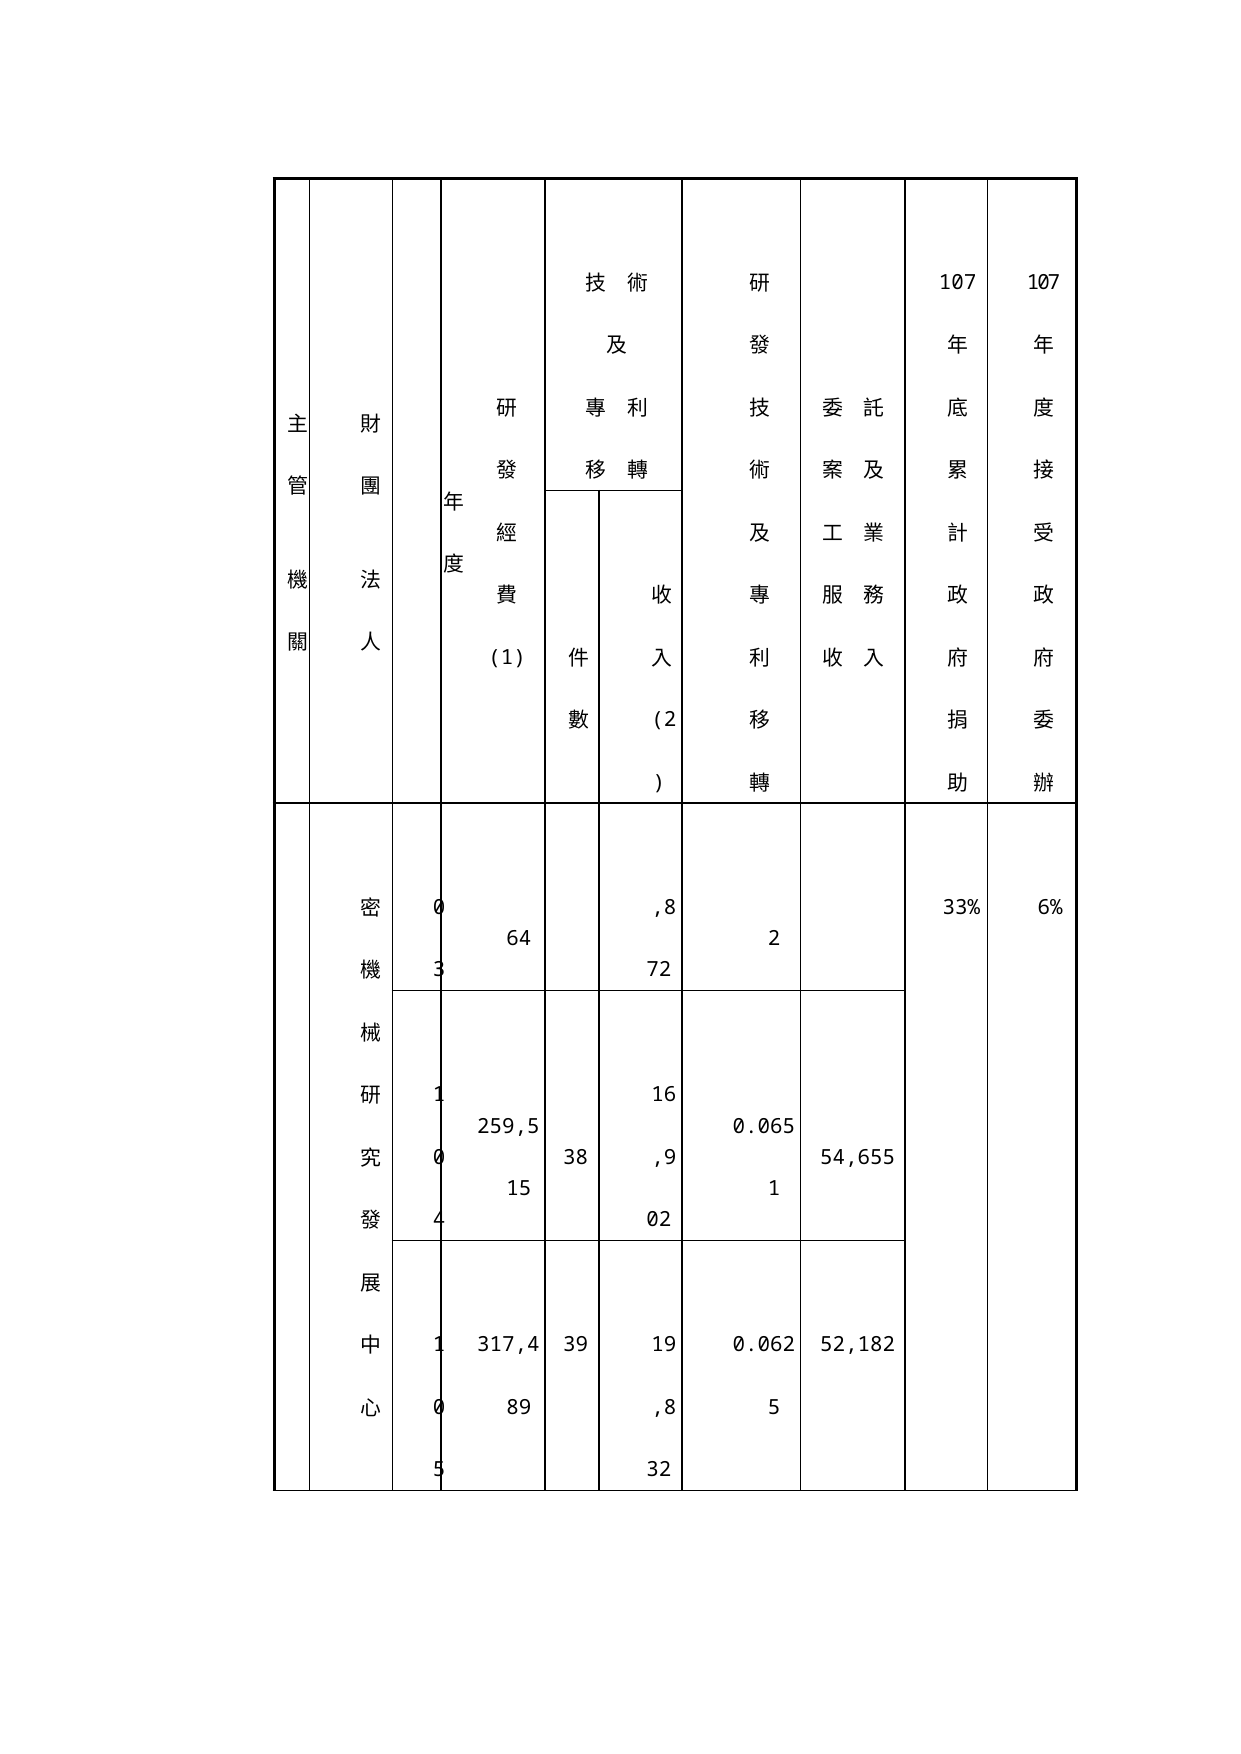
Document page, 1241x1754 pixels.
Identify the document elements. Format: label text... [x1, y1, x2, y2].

table_cell 收入(2) [600, 491, 681, 802]
table_cell ,872 [600, 804, 681, 990]
table_cell [801, 804, 904, 990]
table_header 年度 [393, 180, 440, 802]
table_cell 19,832 [600, 1241, 681, 1490]
table_cell 16,902 [600, 991, 681, 1240]
table_cell 38 [546, 991, 598, 1240]
table_cell 105 [393, 1241, 440, 1490]
table_header 107年底累計政府捐助基金比率(%) [906, 180, 987, 802]
table_cell 0.0625 [683, 1241, 800, 1490]
table_cell 2 [683, 804, 800, 990]
table_cell 33% [906, 804, 987, 1490]
table_header 委託案及工業服務收入 [801, 180, 904, 802]
table_cell 39 [546, 1241, 598, 1490]
table_header 107年度接受政府委辦補助比率(%) [988, 180, 1075, 802]
table_cell 278,364 [442, 804, 544, 990]
table_cell 103 [393, 804, 440, 990]
table_cell [546, 804, 598, 990]
table_cell 54,655 [801, 991, 904, 1240]
table_cell 密機械研究發展中心 [310, 804, 392, 1490]
table_header 研發技術及專利移轉收入比(2)/(1) [683, 180, 800, 802]
table_header 財團 法人 [310, 180, 392, 802]
table_cell 104 [393, 991, 440, 1240]
table_header 技術及 專利移轉 [546, 180, 681, 490]
table_header 主管 機關 [276, 180, 309, 802]
table_cell 0.0651 [683, 991, 800, 1240]
table_cell 259,515 [442, 991, 544, 1240]
table_cell 317,489 [442, 1241, 544, 1490]
table_header 研發經費(1) [442, 180, 544, 802]
table_cell 6% [988, 804, 1075, 1490]
table_cell 件數 [546, 491, 598, 802]
table_cell [276, 804, 309, 1490]
table_cell 52,182 [801, 1241, 904, 1490]
